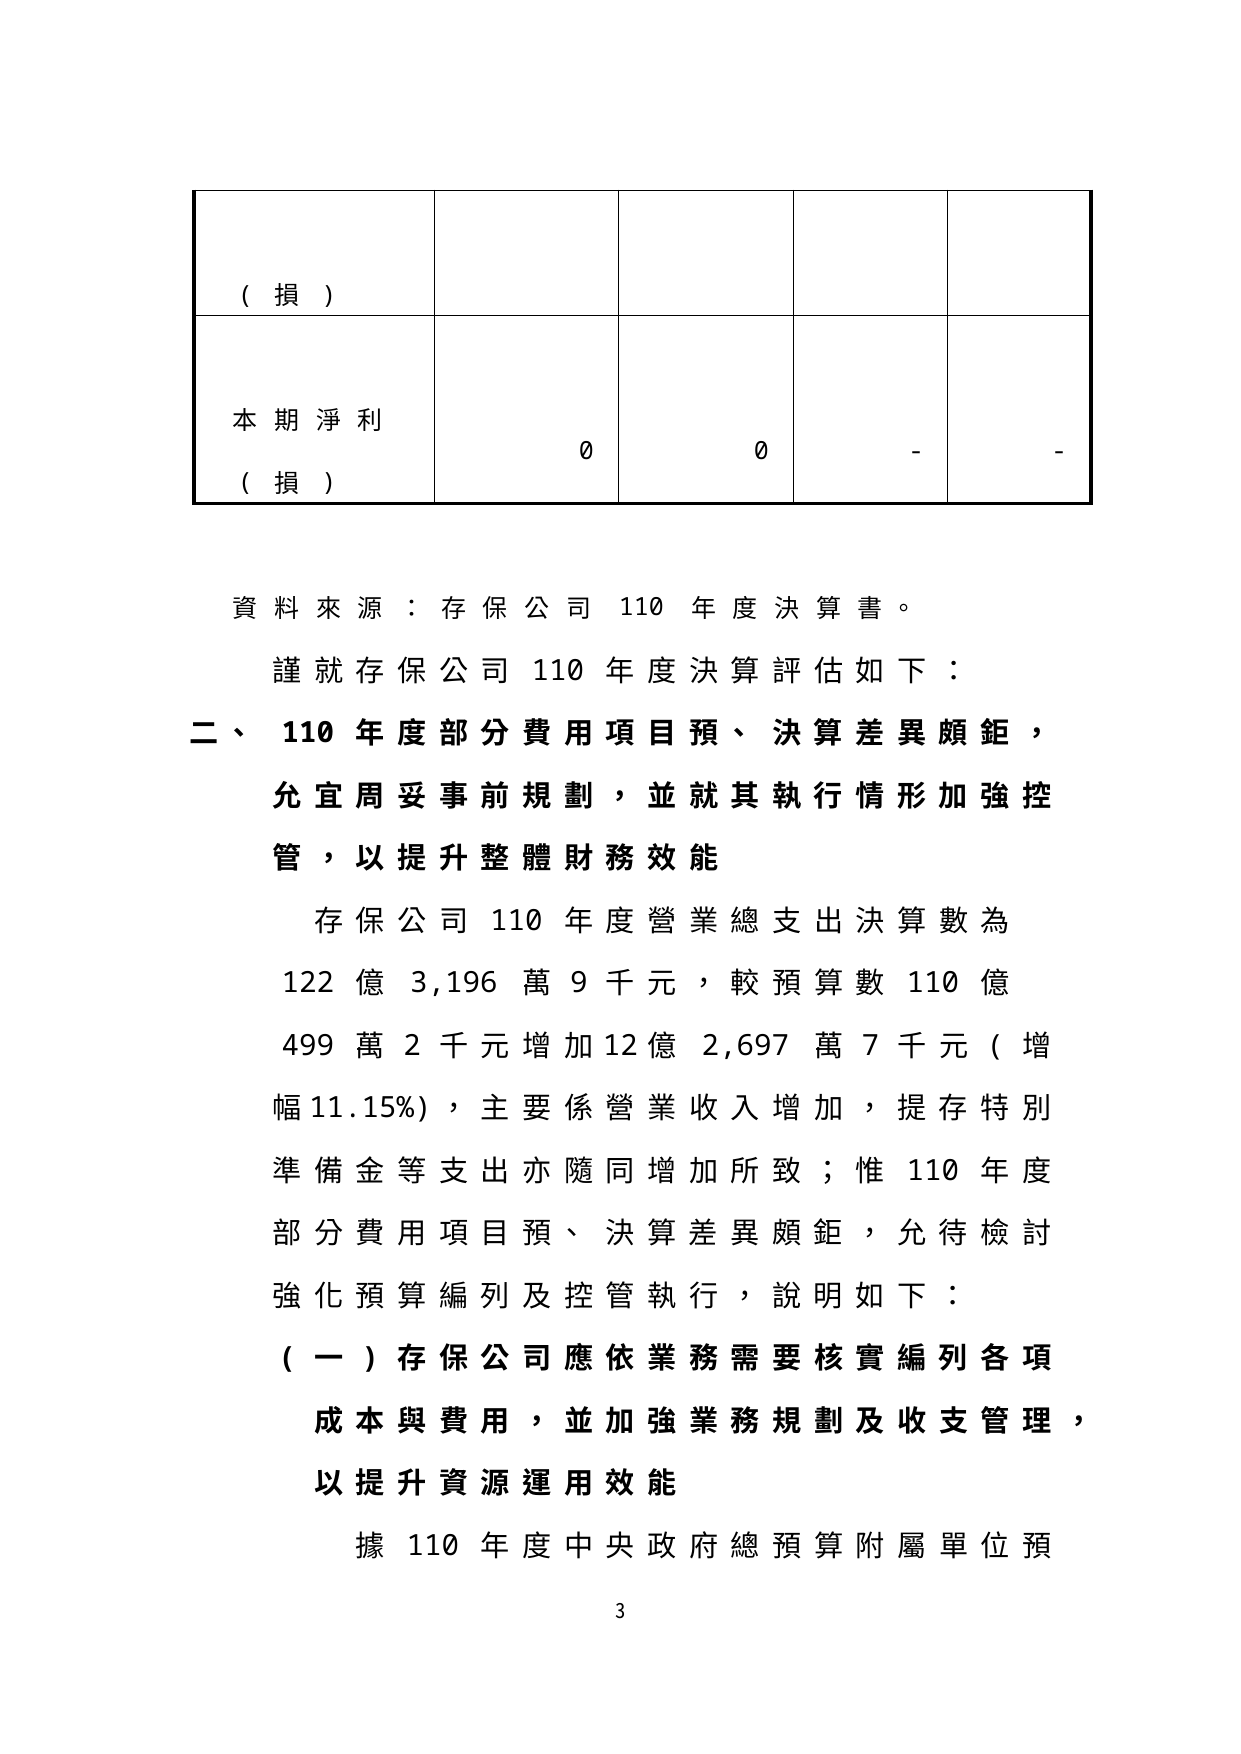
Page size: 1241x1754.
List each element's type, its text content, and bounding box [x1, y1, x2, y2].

table_cell 本期淨利(損) [196, 316, 434, 502]
table_cell 0 [435, 316, 618, 502]
table_cell [619, 191, 793, 314]
text 二、110年度部分費用項目預、決算差異頗鉅，允宜周妥事前規劃，並就其執行情形加強控管，以提升整體財務效能 [183, 689, 1058, 877]
text 據110年度中央政府總預算附屬單位預算共同項目編列作業規範對於營業基金之營業收支及盈餘第三點有關「支出」方面規定：「各事業之成本與費用應依照業務計畫之實際需要及本作業規範編列，並檢討減列不具效益、已過時或績效不彰之成本及費用。…。」鑑於政府預算資源有限，存保公司除宜本撙節原則核實編列預算外，亦應強化成本效益概念、精進財務管理方法，以增加資源運用效能。 [271, 1502, 1058, 1564]
table_cell [435, 191, 618, 314]
table_cell 0 [619, 316, 793, 502]
text 存保公司110年度營業總支出決算數為122億3,196萬9千元，較預算數110億499萬2千元增加12億2,697萬7千元(增幅11.15%)，主要係營業收入增加，提存特別準備金等支出亦隨同增加所致；惟110年度部分費用項目預、決算差異頗鉅，允待檢討強化預算編列及控管執行，說明如下： [242, 877, 1058, 1314]
table_cell - [794, 191, 947, 314]
table_cell - [948, 191, 1089, 314]
text 謹就存保公司110年度決算評估如下： [183, 627, 1058, 689]
table_cell (損) [196, 191, 434, 314]
table_cell - [794, 316, 947, 502]
text (一)存保公司應依業務需要核實編列各項成本與費用，並加強業務規劃及收支管理，以提升資源運用效能 [242, 1314, 1058, 1502]
text 資料來源：存保公司110年度決算書。 [186, 564, 1058, 627]
table_cell - [948, 316, 1089, 502]
